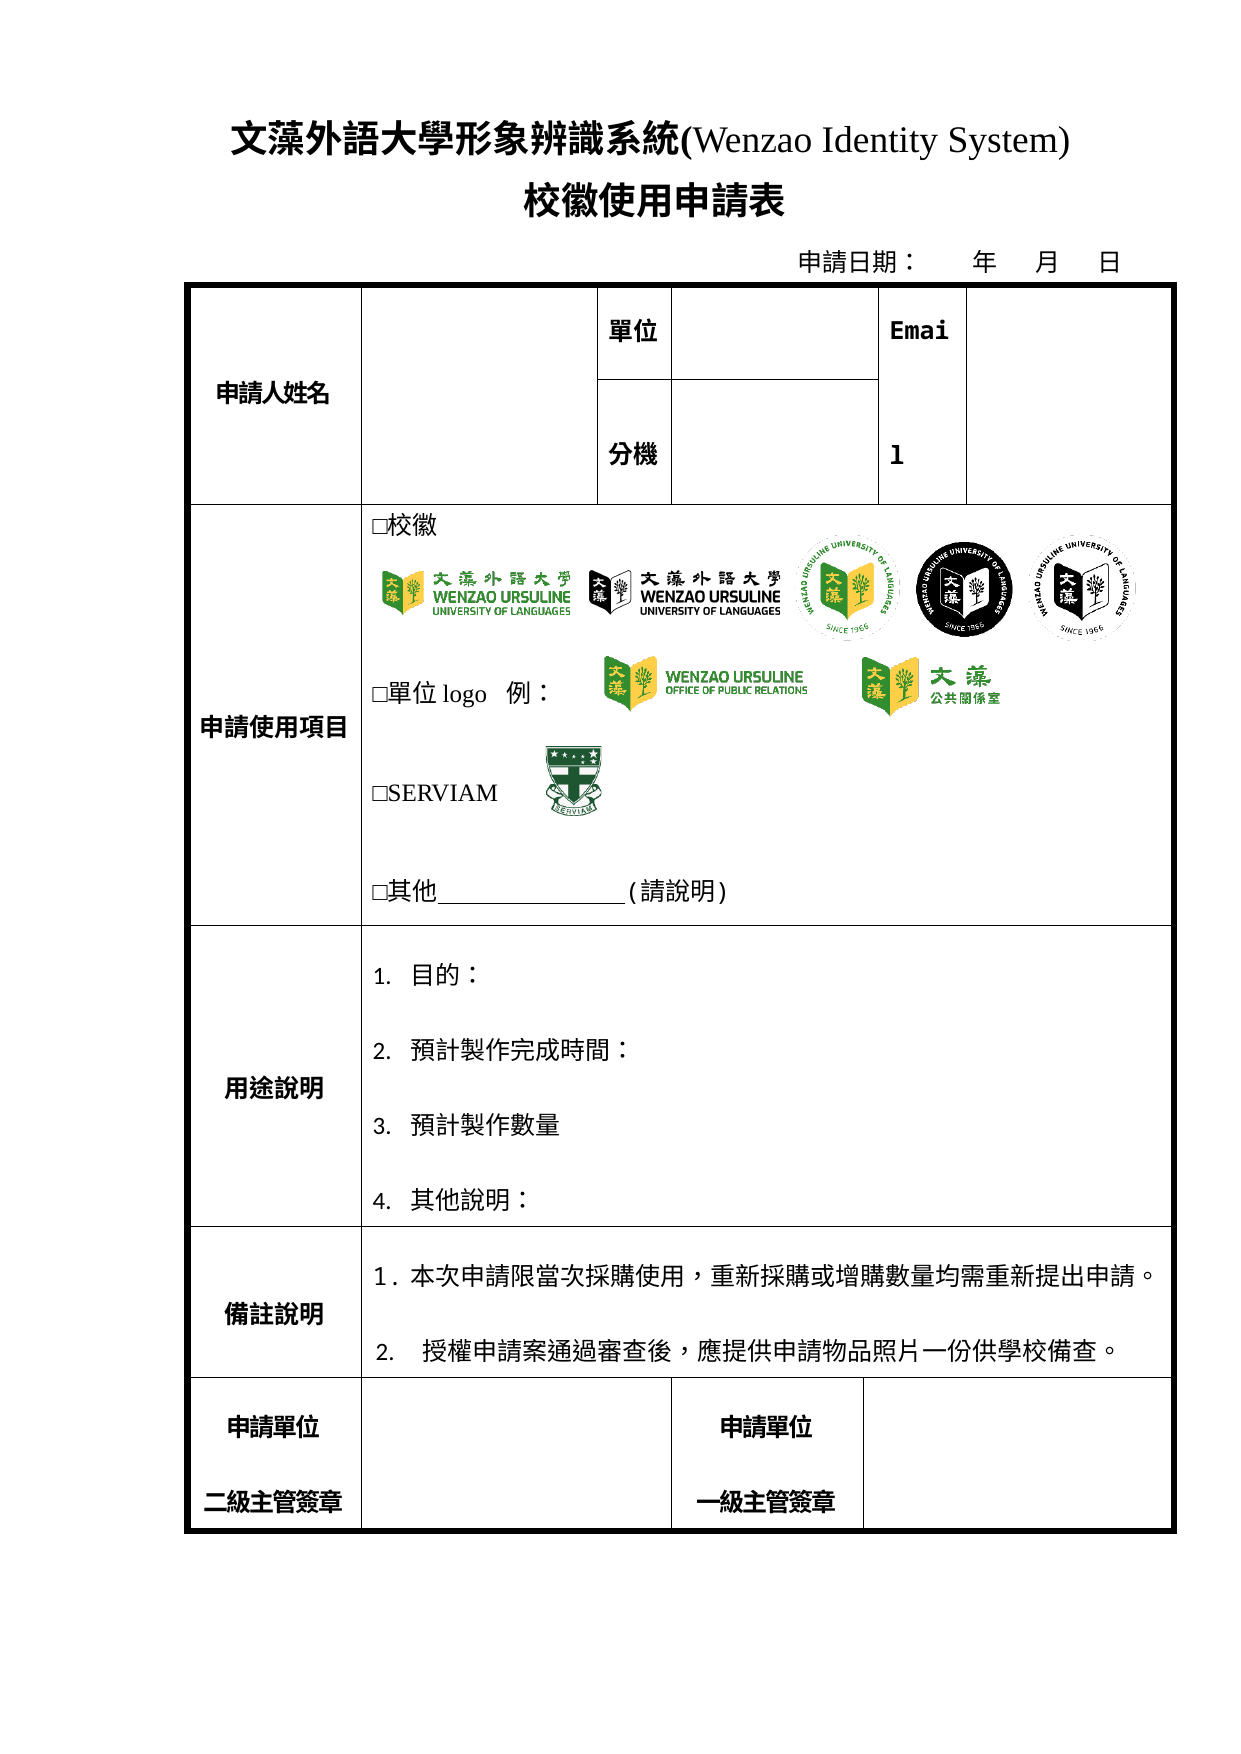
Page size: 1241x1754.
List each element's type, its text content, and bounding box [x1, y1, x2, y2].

table_header 申請人姓名 [191, 288, 361, 504]
table_cell 申請單位 二級主管簽章 [191, 1378, 361, 1528]
table_cell 備註說明 [191, 1227, 361, 1377]
table_header 單位 [598, 288, 671, 379]
table_cell 目的： 預計製作完成時間： 預計製作數量 其他說明： [362, 926, 1171, 1226]
table_cell 申請使用項目 [191, 505, 361, 925]
table_header [362, 288, 597, 504]
table_cell [672, 380, 878, 504]
table_cell □校徽 □單位logo 例： □SERVIAM □其他 (請說明) [362, 505, 1171, 925]
table_cell 用途說明 [191, 926, 361, 1226]
text 文藻外語大學形象辨識系統(Wenzao Identity System) [187, 94, 1122, 157]
table_cell [362, 1378, 671, 1528]
text 校徽使用申請表 [187, 157, 1122, 219]
table_cell 本次申請限當次採購使用，重新採購或增購數量均需重新提出申請。 授權申請案通過審查後，應提供申請物品照片一份供學校備查。 [362, 1227, 1171, 1377]
table_cell [864, 1378, 1171, 1528]
table_header [967, 288, 1171, 504]
text 申請日期： 年 月 日 [187, 219, 1122, 282]
table_cell 申請單位 一級主管簽章 [672, 1378, 863, 1528]
table_cell 分機 [598, 380, 671, 504]
table_header [672, 288, 878, 379]
table_header Email [879, 288, 966, 504]
